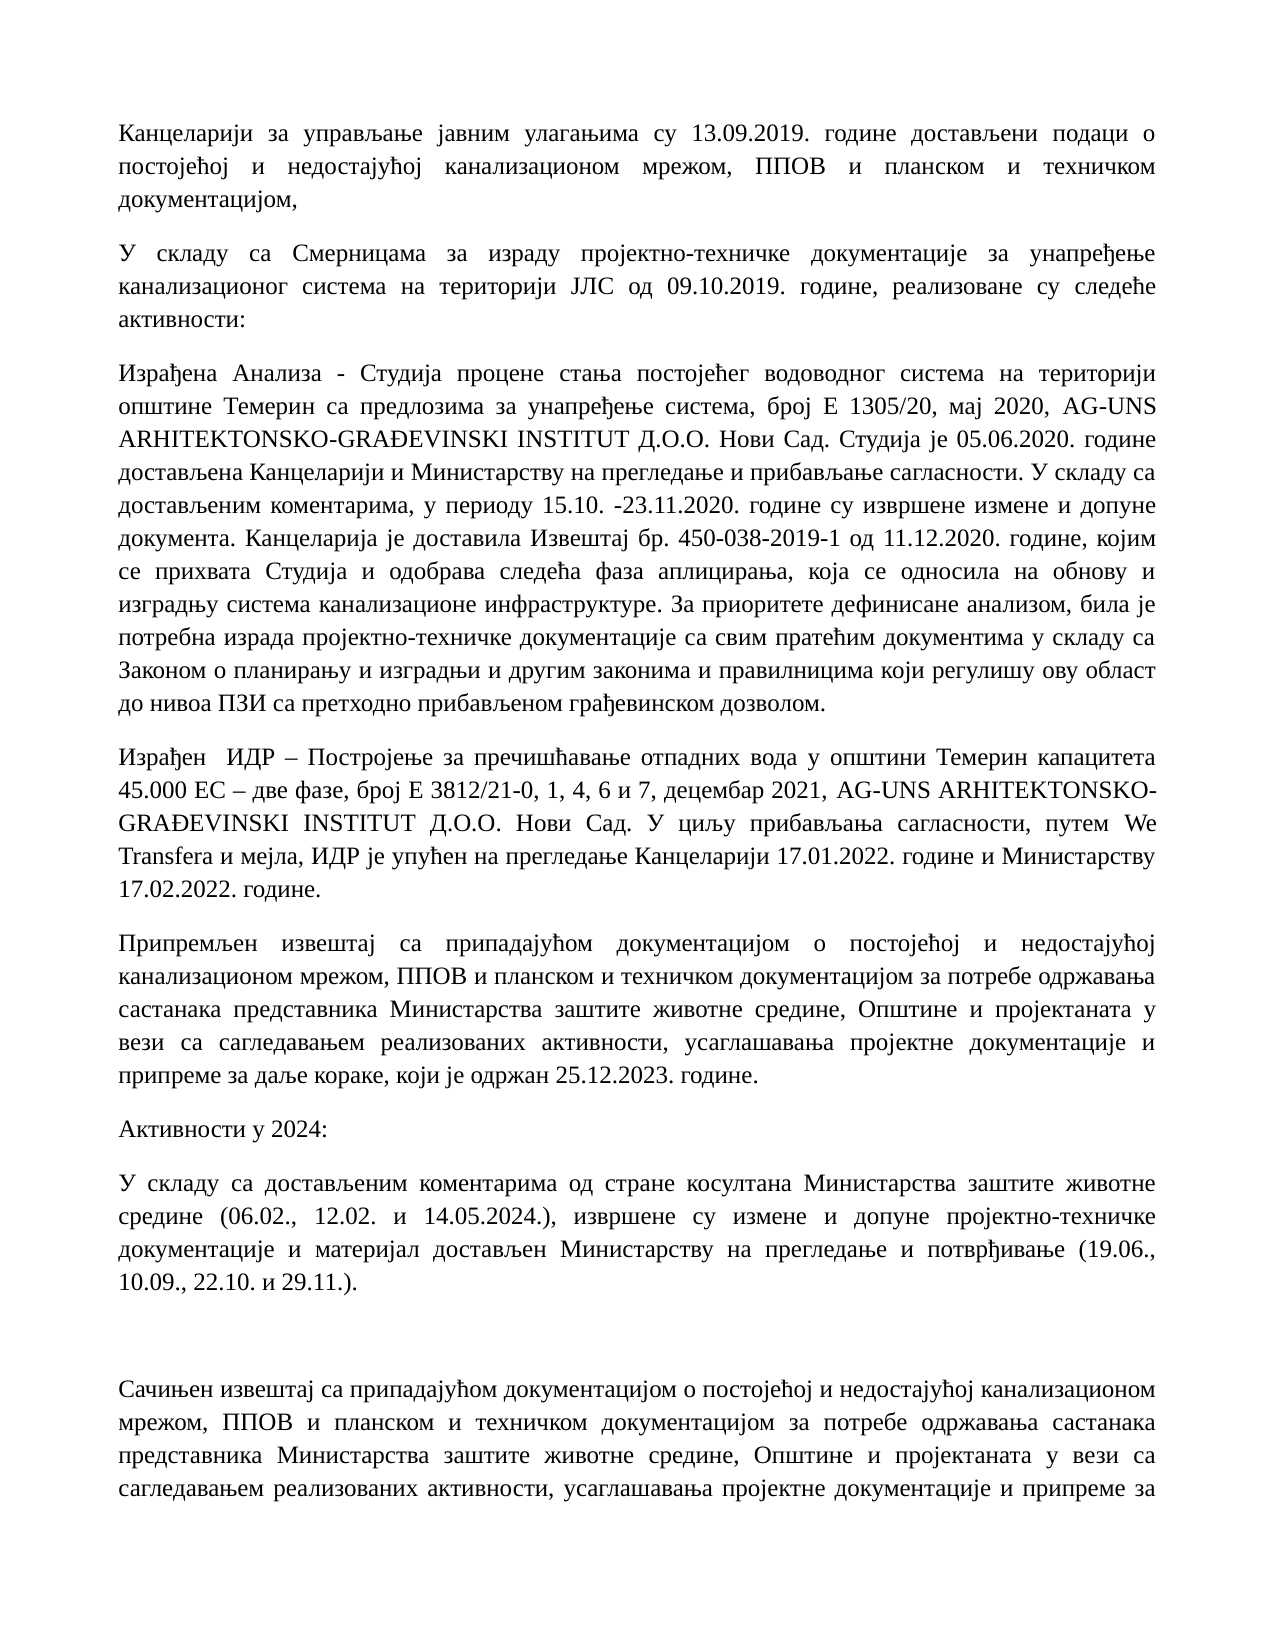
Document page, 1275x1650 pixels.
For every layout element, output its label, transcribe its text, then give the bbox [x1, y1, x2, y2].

text Сачињен извештај са припадајућом документацијом о постојећој и недостајућој канализационом мрежом, ППОВ и планском и техничком документацијом за потребе одржавања састанака представника Министарства заштите животне средине, Општине и пројектаната у вези са сагледавањем реализованих активности, усаглашавања пројектне документације и припреме за [118, 1374, 1157, 1502]
text Припремљен извештај са припадајућом документацијом о постојећој и недостајућој канализационом мрежом, ППОВ и планском и техничком документацијом за потребе одржавања састанака представника Министарства заштите животне средине, Општине и пројектаната у вези са сагледавањем реализованих активности, усаглашавања пројектне документације и припреме за даље кораке, који је одржан 25.12.2023. године. [118, 928, 1157, 1089]
text Канцеларији за управљање јавним улагањима су 13.09.2019. године достављени подаци о постојећој и недостајућој канализационом мрежом, ППОВ и планском и техничком документацијом, [118, 118, 1157, 213]
text У складу са Смерницама за израду пројектно-техничке документације за унапређење канализационог система на територији ЈЛС од 09.10.2019. године, реализоване су следеће активности: [118, 238, 1157, 333]
text Активности у 2024: [118, 1114, 1157, 1143]
text У складу са достављеним коментарима од стране косултана Министарства заштите животне средине (06.02., 12.02. и 14.05.2024.), извршене су измене и допуне пројектно-техничке документације и материјал достављен Министарству на прегледање и потврђивање (19.06., 10.09., 22.10. и 29.11.). [118, 1168, 1157, 1296]
text Израђена Анализа - Студија процене стања постојећег водоводног система на територији општине Темерин са предлозима за унапређење система, број Е 1305/20, мај 2020, AG-UNS ARHITEKTONSKO-GRAĐEVINSKI INSTITUT Д.О.О. Нови Сад. Студија је 05.06.2020. године достављена Канцеларији и Министарству на прегледање и прибављање сагласности. У складу са достављеним коментарима, у периоду 15.10. -23.11.2020. године су извршене измене и допуне документа. Канцеларија је доставила Извештај бр. 450-038-2019-1 од 11.12.2020. године, којим се прихвата Студија и одобрава следећа фаза аплицирања, која се односила на обнову и изградњу система канализационе инфраструктуре. За приоритете дефинисане анализом, била је потребна израда пројектно-техничке документације са свим пратећим документима у складу са Законом о планирању и изградњи и другим законима и правилницима који регулишу ову област до нивоа ПЗИ са претходно прибављеном грађевинском дозволом. [118, 358, 1157, 717]
text Израђен ИДР – Постројење за пречишћавање отпадних вода у општини Темерин капацитета 45.000 ЕС – две фазе, број Е 3812/21-0, 1, 4, 6 и 7, децембар 2021, AG-UNS ARHITEKTONSKO-GRAĐEVINSKI INSTITUT Д.О.О. Нови Сад. У циљу прибављања сагласности, путем We Transfera и мејла, ИДР је упућен на прегледање Канцеларији 17.01.2022. године и Министарству 17.02.2022. године. [118, 742, 1157, 903]
